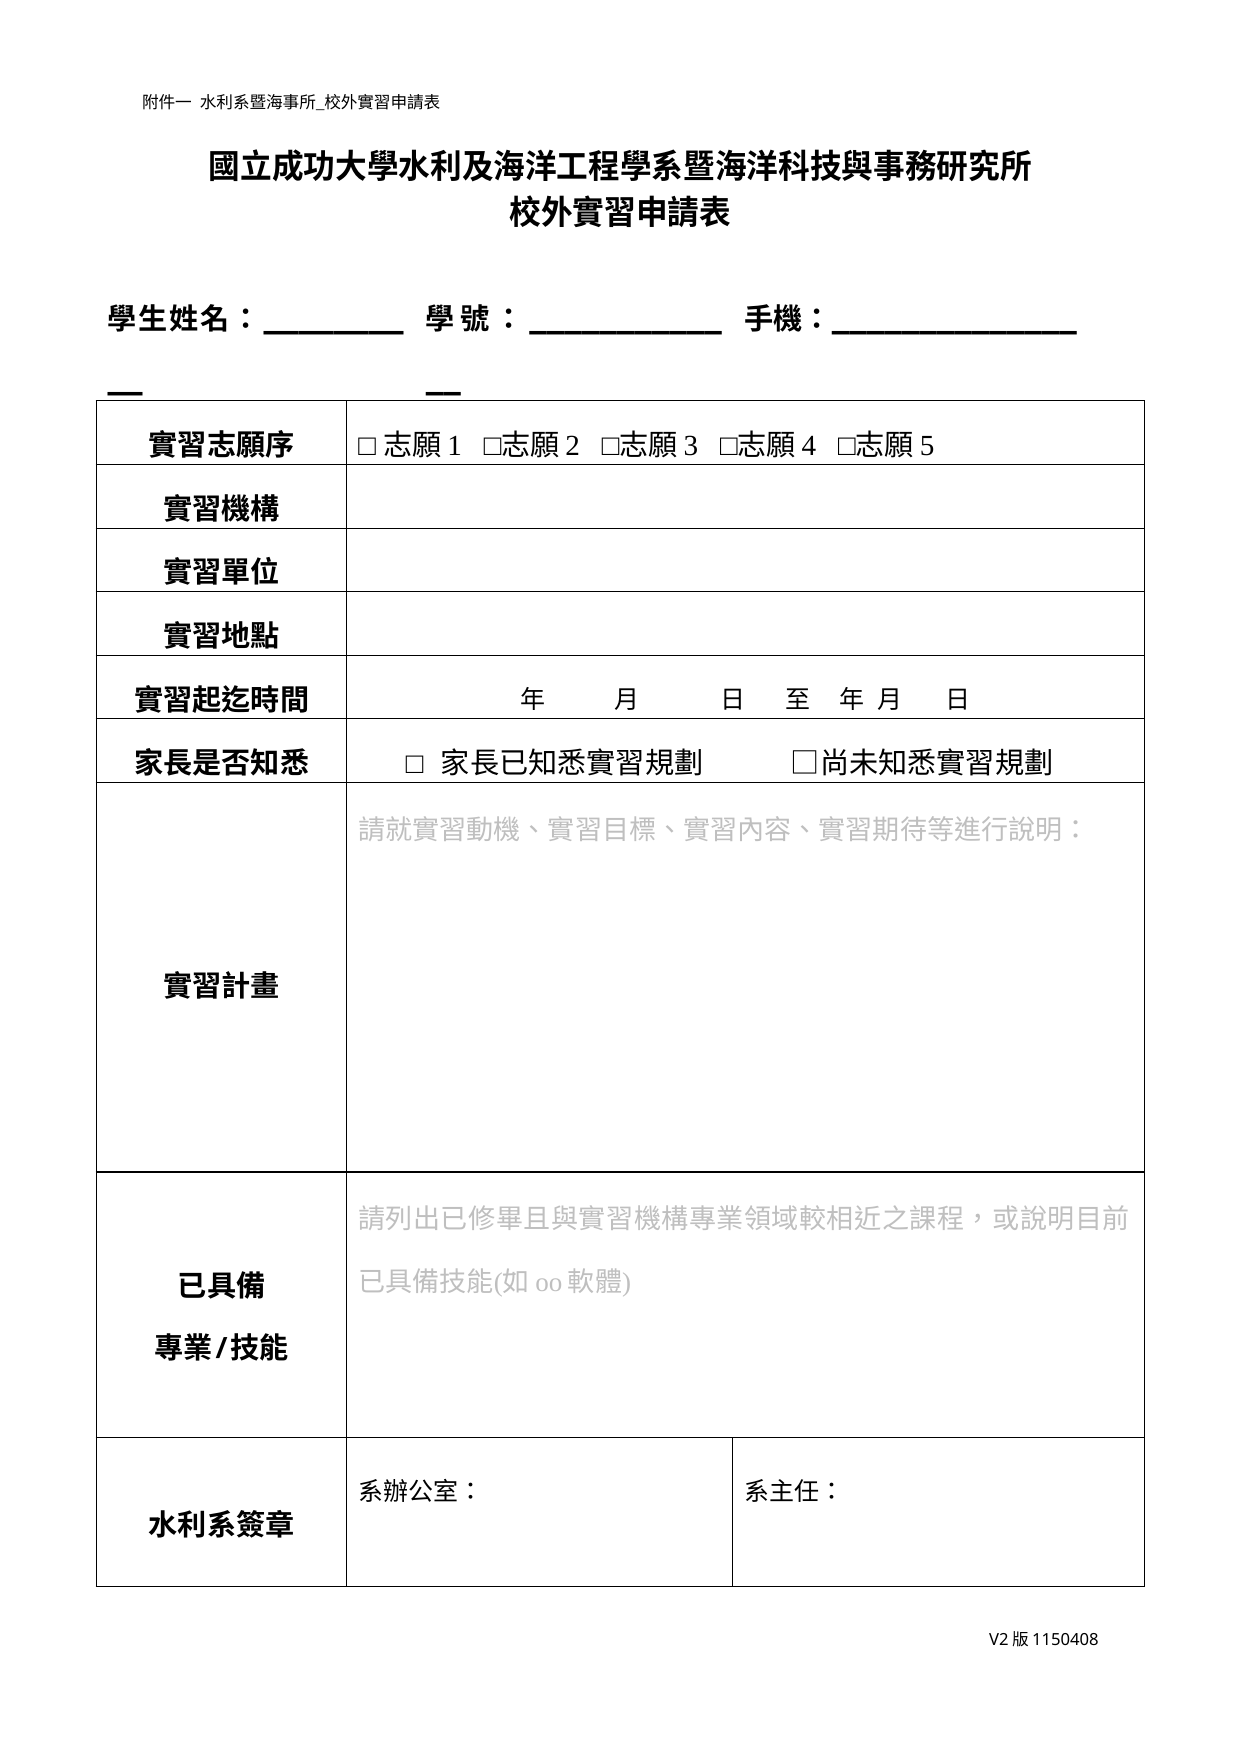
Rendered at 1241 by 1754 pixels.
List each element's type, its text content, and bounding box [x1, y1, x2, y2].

table_header 學生姓名：__________ [96, 272, 414, 400]
table_cell 家長是否知悉 [97, 719, 346, 782]
table_cell 實習起迄時間 [97, 656, 346, 718]
table_cell [347, 465, 1144, 527]
table_cell 實習機構 [97, 465, 346, 527]
table_cell 已具備 專業/技能 [97, 1173, 346, 1437]
table_cell [347, 529, 1144, 591]
table_cell 請就實習動機、實習目標、實習內容、實習期待等進行說明： [347, 783, 1144, 1171]
table_cell 水利系簽章 [97, 1438, 346, 1586]
table_cell □ 家長已知悉實習規劃 □尚未知悉實習規劃 [347, 719, 1144, 782]
table_cell 實習地點 [97, 592, 346, 654]
table_cell 請列出已修畢且與實習機構專業領域較相近之課程，或說明目前已具備技能(如oo軟體) [347, 1173, 1144, 1437]
table_cell [347, 592, 1144, 654]
table_cell 實習志願序 [97, 401, 346, 464]
table_cell 實習單位 [97, 529, 346, 591]
text 校外實習申請表 [142, 185, 1098, 235]
table_header 學號：_____________ [414, 272, 733, 400]
table_cell 年 月 日 至 年 月 日 [347, 656, 1144, 718]
table_cell □ 志願1 □志願2 □志願3 □志願4 □志願5 [347, 401, 1144, 464]
table_header 手機：______________ [733, 272, 1144, 400]
table_cell 系辦公室： [347, 1438, 732, 1586]
table_cell 實習計畫 [97, 783, 346, 1171]
table_cell 系主任： [733, 1438, 1144, 1586]
text 國立成功大學水利及海洋工程學系暨海洋科技與事務研究所 [142, 122, 1098, 185]
